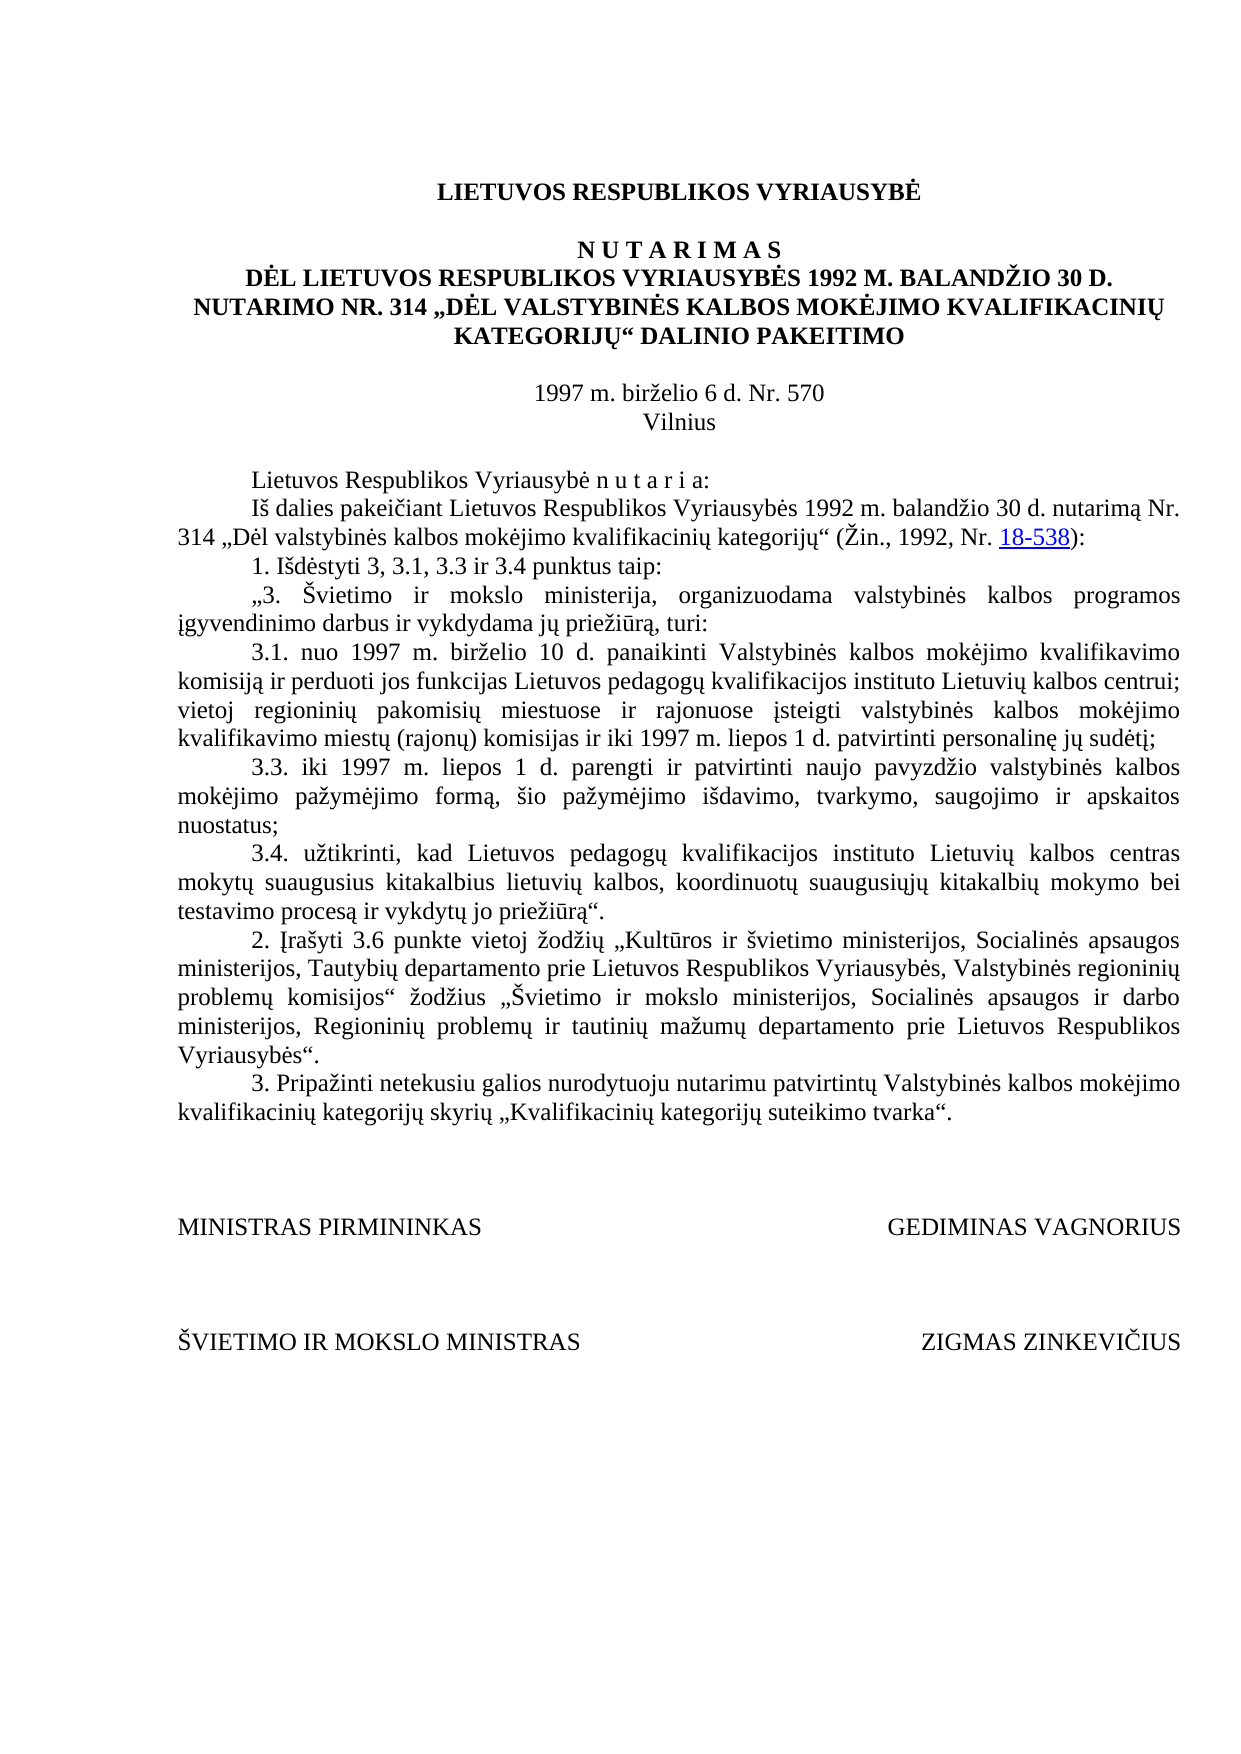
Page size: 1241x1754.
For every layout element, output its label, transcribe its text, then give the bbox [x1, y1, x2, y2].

text 1. Išdėstyti 3, 3.1, 3.3 ir 3.4 punktus taip: [177, 551, 1181, 580]
text 3. Pripažinti netekusiu galios nurodytuoju nutarimu patvirtintų Valstybinės kalbos mokėjimo kvalifikacinių kategorijų skyrių „Kvalifikacinių kategorijų suteikimo tvarka“. [177, 1068, 1181, 1126]
text Ministras Pirmininkas Gediminas Vagnorius [177, 1212, 1181, 1241]
text DĖL LIETUVOS RESPUBLIKOS VYRIAUSYBĖS 1992 M. BALANDŽIO 30 D. NUTARIMO NR. 314 „DĖL VALSTYBINĖS KALBOS MOKĖJIMO KVALIFIKACINIŲ KATEGORIJŲ“ DALINIO PAKEITIMO [177, 263, 1181, 350]
text Vilnius [177, 407, 1181, 436]
text 3.1. nuo 1997 m. birželio 10 d. panaikinti Valstybinės kalbos mokėjimo kvalifikavimo komisiją ir perduoti jos funkcijas Lietuvos pedagogų kvalifikacijos instituto Lietuvių kalbos centrui; vietoj regioninių pakomisių miestuose ir rajonuose įsteigti valstybinės kalbos mokėjimo kvalifikavimo miestų (rajonų) komisijas ir iki 1997 m. liepos 1 d. patvirtinti personalinę jų sudėtį; [177, 637, 1181, 752]
text 3.4. užtikrinti, kad Lietuvos pedagogų kvalifikacijos instituto Lietuvių kalbos centras mokytų suaugusius kitakalbius lietuvių kalbos, koordinuotų suaugusiųjų kitakalbių mokymo bei testavimo procesą ir vykdytų jo priežiūrą“. [177, 838, 1181, 925]
text 3.3. iki 1997 m. liepos 1 d. parengti ir patvirtinti naujo pavyzdžio valstybinės kalbos mokėjimo pažymėjimo formą, šio pažymėjimo išdavimo, tvarkymo, saugojimo ir apskaitos nuostatus; [177, 752, 1181, 838]
text „3. Švietimo ir mokslo ministerija, organizuodama valstybinės kalbos programos įgyvendinimo darbus ir vykdydama jų priežiūrą, turi: [177, 580, 1181, 637]
text 1997 m. birželio 6 d. Nr. 570 [177, 378, 1181, 407]
text Švietimo ir mokslo ministras Zigmas Zinkevičius [177, 1327, 1181, 1356]
text 2. Įrašyti 3.6 punkte vietoj žodžių „Kultūros ir švietimo ministerijos, Socialinės apsaugos ministerijos, Tautybių departamento prie Lietuvos Respublikos Vyriausybės, Valstybinės regioninių problemų komisijos“ žodžius „Švietimo ir mokslo ministerijos, Socialinės apsaugos ir darbo ministerijos, Regioninių problemų ir tautinių mažumų departamento prie Lietuvos Respublikos Vyriausybės“. [177, 925, 1181, 1068]
text LIETUVOS RESPUBLIKOS VYRIAUSYBĖ [177, 177, 1181, 206]
text Lietuvos Respublikos Vyriausybė nutaria: [177, 465, 1181, 493]
text Iš dalies pakeičiant Lietuvos Respublikos Vyriausybės 1992 m. balandžio 30 d. nutarimą Nr. 314 „Dėl valstybinės kalbos mokėjimo kvalifikacinių kategorijų“ (Žin., 1992, Nr. 18-538): [177, 493, 1181, 551]
text N U T A R I M A S [177, 235, 1181, 263]
